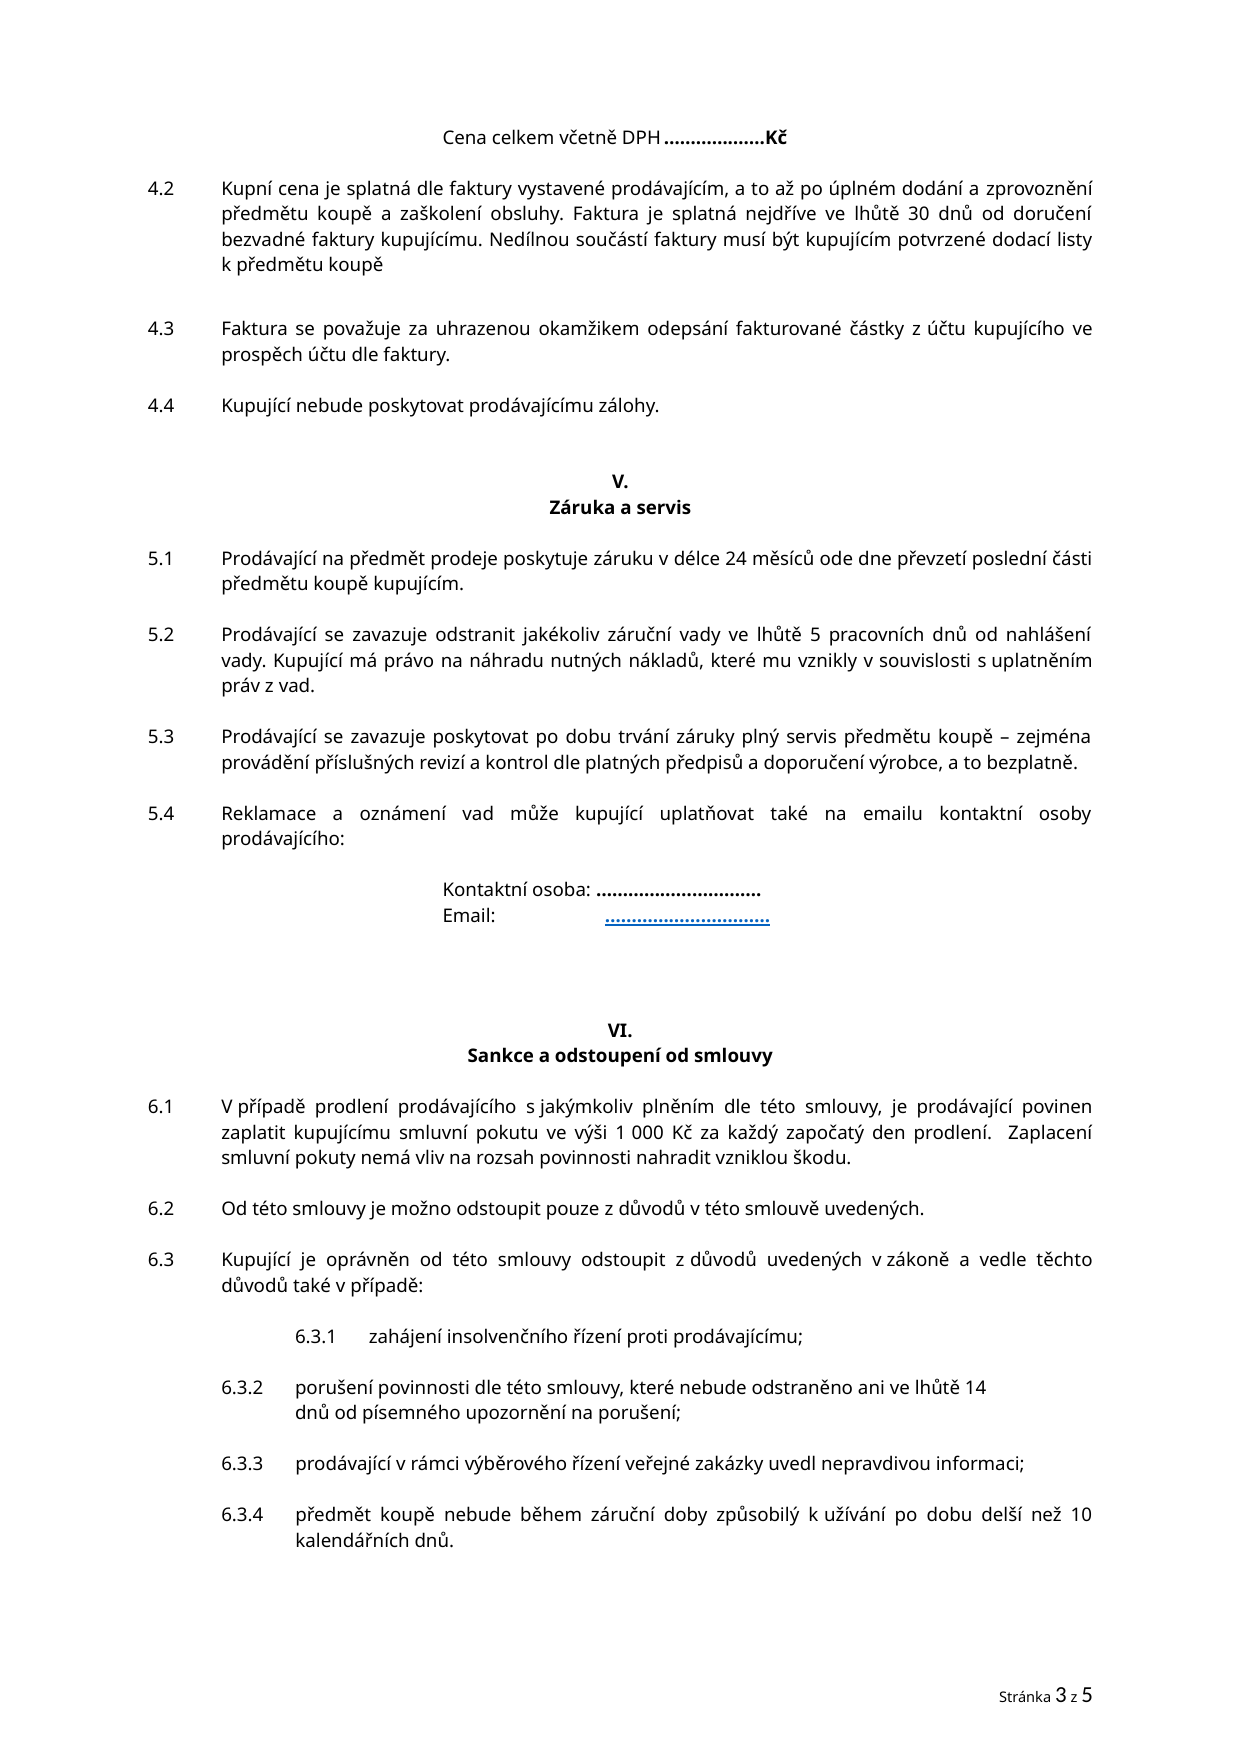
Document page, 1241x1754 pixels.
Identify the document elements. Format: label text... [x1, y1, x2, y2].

text VI. [148, 1017, 1093, 1042]
text 6.3.3 prodávající v rámci výběrového řízení veřejné zakázky uvedl nepravdivou informaci; [221, 1451, 1093, 1476]
text 4.4 Kupující nebude poskytovat prodávajícímu zálohy. [148, 392, 1093, 417]
text Sankce a odstoupení od smlouvy [148, 1042, 1093, 1068]
text 5.3 Prodávající se zavazuje poskytovat po dobu trvání záruky plný servis předmětu koupě – zejména provádění příslušných revizí a kontrol dle platných předpisů a doporučení výrobce, a to bezplatně. [148, 724, 1093, 775]
text 6.3.2 porušení povinnosti dle této smlouvy, které nebude odstraněno ani ve lhůtě 14 dnů od písemného upozornění na porušení; [148, 1374, 1093, 1425]
text 6.2 Od této smlouvy je možno odstoupit pouze z důvodů v této smlouvě uvedených. [148, 1196, 1093, 1221]
text 5.4 Reklamace a oznámení vad může kupující uplatňovat také na emailu kontaktní osoby prodávajícího: [148, 800, 1093, 851]
text 6.3.1 zahájení insolvenčního řízení proti prodávajícímu; [148, 1323, 1093, 1349]
text Kontaktní osoba: …………………………. [148, 877, 1093, 902]
text 4.3 Faktura se považuje za uhrazenou okamžikem odepsání fakturované částky z účtu kupujícího ve prospěch účtu dle faktury. [148, 315, 1093, 366]
text 6.1 V případě prodlení prodávajícího s jakýmkoliv plněním dle této smlouvy, je prodávající povinen zaplatit kupujícímu smluvní pokutu ve výši 1 000 Kč za každý započatý den prodlení. Zaplacení smluvní pokuty nemá vliv na rozsah povinnosti nahradit vzniklou škodu. [148, 1093, 1093, 1170]
text 4.2 Kupní cena je splatná dle faktury vystavené prodávajícím, a to až po úplném dodání a zprovoznění předmětu koupě a zaškolení obsluhy. Faktura je splatná nejdříve ve lhůtě 30 dnů od doručení bezvadné faktury kupujícímu. Nedílnou součástí faktury musí být kupujícím potvrzené dodací listy k předmětu koupě [148, 175, 1093, 277]
text Email: …………………………. [148, 902, 1093, 928]
text 6.3 Kupující je oprávněn od této smlouvy odstoupit z důvodů uvedených v zákoně a vedle těchto důvodů také v případě: [148, 1247, 1093, 1298]
text Záruka a servis [148, 494, 1093, 519]
text 5.1 Prodávající na předmět prodeje poskytuje záruku v délce 24 měsíců ode dne převzetí poslední části předmětu koupě kupujícím. [148, 545, 1093, 596]
text V. [148, 468, 1093, 494]
list předmět koupě nebude během záruční doby způsobilý k užívání po dobu delší než 10 kalendářních dnů. [221, 1502, 1093, 1553]
text 5.2 Prodávající se zavazuje odstranit jakékoliv záruční vady ve lhůtě 5 pracovních dnů od nahlášení vady. Kupující má právo na náhradu nutných nákladů, které mu vznikly v souvislosti s uplatněním práv z vad. [148, 622, 1093, 698]
text Cena celkem včetně DPH ……………….Kč [148, 124, 1093, 150]
